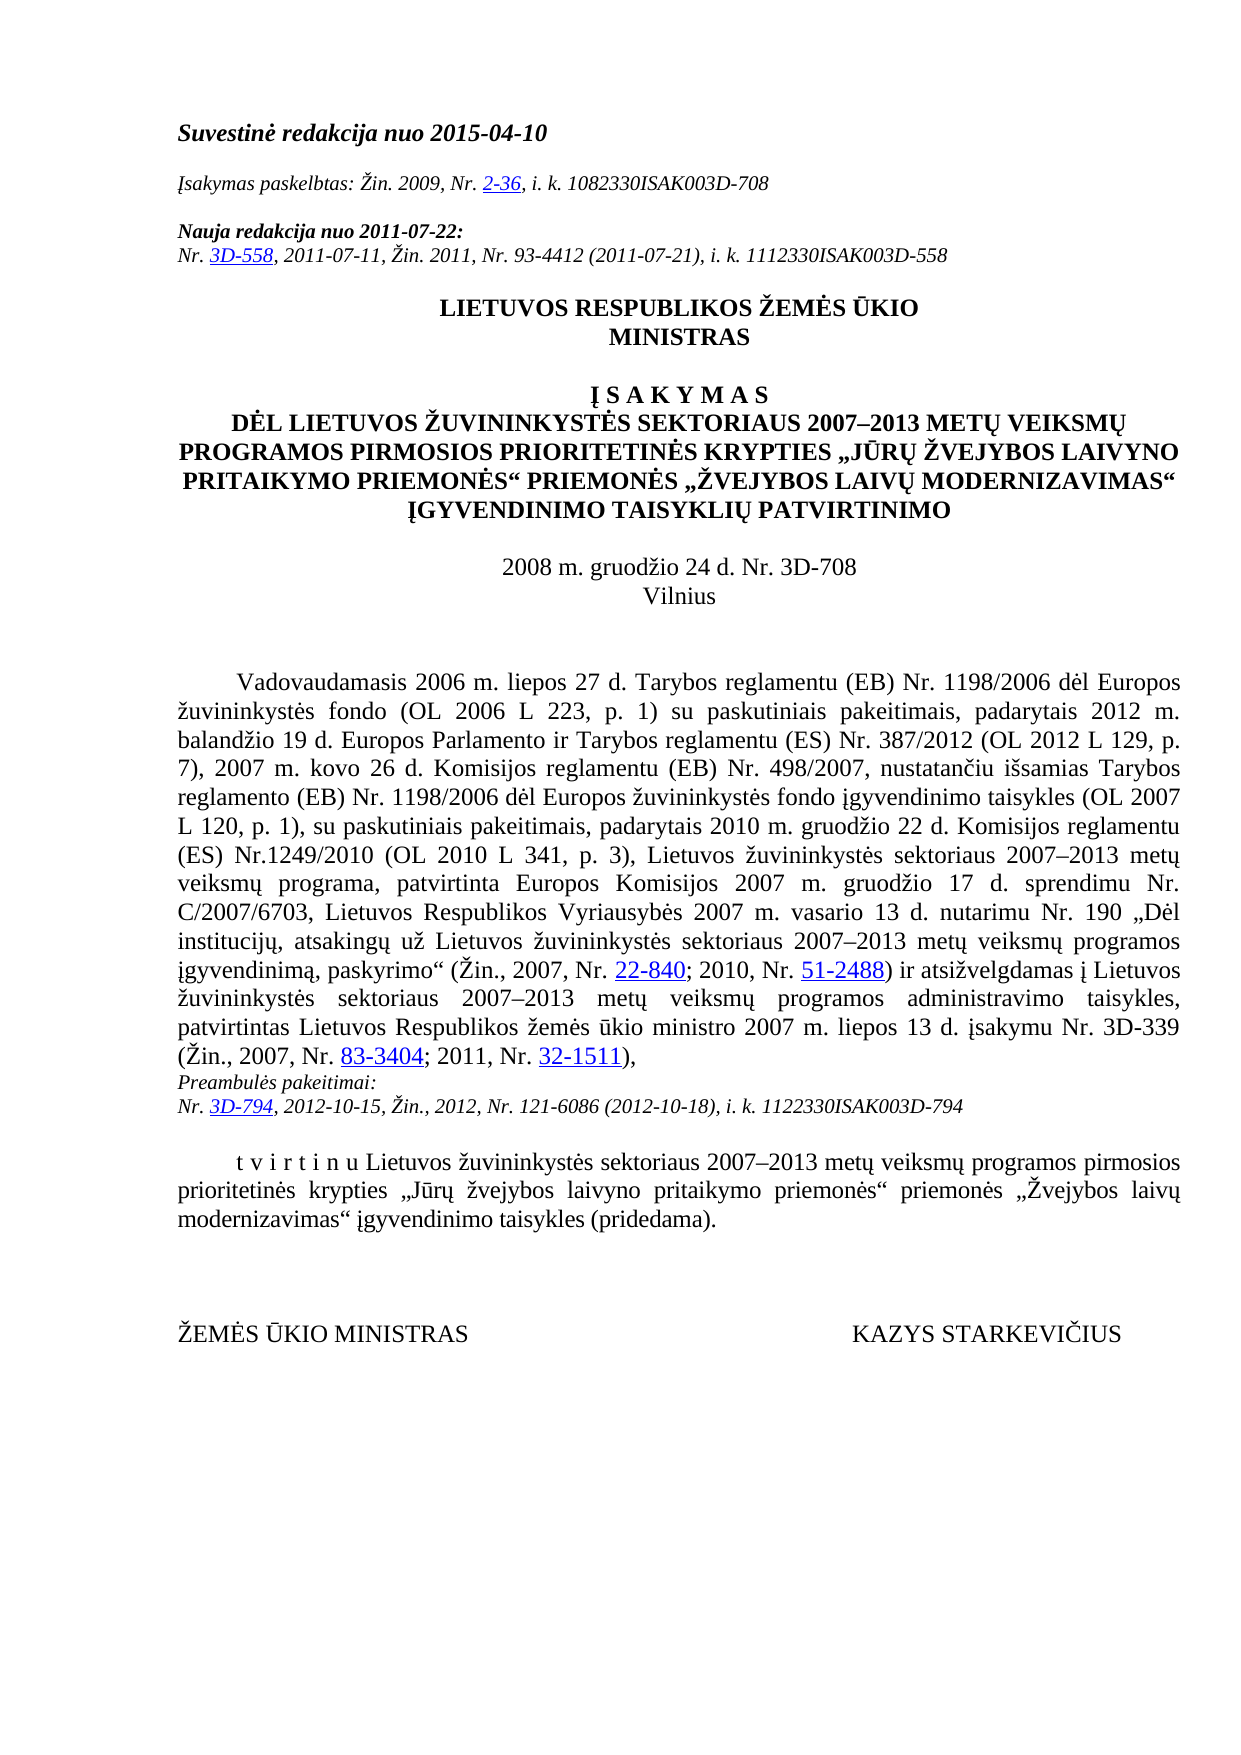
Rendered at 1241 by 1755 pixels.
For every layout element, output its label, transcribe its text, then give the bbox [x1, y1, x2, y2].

text ŽEMĖS ŪKIO MINISTRAS KAZYS STARKEVIČIUS [177, 1319, 1181, 1348]
text Nauja redakcija nuo 2011-07-22: [177, 219, 1181, 243]
text LIETUVOS RESPUBLIKOS ŽEMĖS ŪKIO [177, 293, 1181, 322]
text Įsakymas paskelbtas: Žin. 2009, Nr. 2-36, i. k. 1082330ISAK003D-708 [177, 171, 1181, 195]
text DĖL LIETUVOS ŽUVININKYSTĖS SEKTORIAUS 2007–2013 METŲ VEIKSMŲ PROGRAMOS PIRMOSIOS PRIORITETINĖS KRYPTIES „JŪRŲ ŽVEJYBOS LAIVYNO PRITAIKYMO PRIEMONĖS“ PRIEMONĖS „ŽVEJYBOS LAIVŲ MODERNIZAVIMAS“ ĮGYVENDINIMO TAISYKLIŲ PATVIRTINIMO [177, 408, 1181, 523]
text Preambulės pakeitimai: [177, 1070, 1181, 1094]
text Suvestinė redakcija nuo 2015-04-10 [177, 118, 1181, 147]
text Nr. 3D-558, 2011-07-11, Žin. 2011, Nr. 93-4412 (2011-07-21), i. k. 1112330ISAK003D-558 [177, 243, 1181, 267]
text 2008 m. gruodžio 24 d. Nr. 3D-708 [177, 552, 1181, 581]
text Vadovaudamasis 2006 m. liepos 27 d. Tarybos reglamentu (EB) Nr. 1198/2006 dėl Europos žuvininkystės fondo (OL 2006 L 223, p. 1) su paskutiniais pakeitimais, padarytais 2012 m. balandžio 19 d. Europos Parlamento ir Tarybos reglamentu (ES) Nr. 387/2012 (OL 2012 L 129, p. 7), 2007 m. kovo 26 d. Komisijos reglamentu (EB) Nr. 498/2007, nustatančiu išsamias Tarybos reglamento (EB) Nr. 1198/2006 dėl Europos žuvininkystės fondo įgyvendinimo taisykles (OL 2007 L 120, p. 1), su paskutiniais pakeitimais, padarytais 2010 m. gruodžio 22 d. Komisijos reglamentu (ES) Nr.1249/2010 (OL 2010 L 341, p. 3), Lietuvos žuvininkystės sektoriaus 2007–2013 metų veiksmų programa, patvirtinta Europos Komisijos 2007 m. gruodžio 17 d. sprendimu Nr. C/2007/6703, Lietuvos Respublikos Vyriausybės 2007 m. vasario 13 d. nutarimu Nr. 190 „Dėl institucijų, atsakingų už Lietuvos žuvininkystės sektoriaus 2007–2013 metų veiksmų programos įgyvendinimą, paskyrimo“ (Žin., 2007, Nr. 22-840; 2010, Nr. 51-2488) ir atsižvelgdamas į Lietuvos žuvininkystės sektoriaus 2007–2013 metų veiksmų programos administravimo taisykles, patvirtintas Lietuvos Respublikos žemės ūkio ministro 2007 m. liepos 13 d. įsakymu Nr. 3D-339 (Žin., 2007, Nr. 83-3404; 2011, Nr. 32-1511), [177, 667, 1181, 1070]
text MINISTRAS [177, 322, 1181, 351]
text Į S A K Y M A S [177, 380, 1181, 408]
text Vilnius [177, 581, 1181, 610]
text t v i r t i n u Lietuvos žuvininkystės sektoriaus 2007–2013 metų veiksmų programos pirmosios prioritetinės krypties „Jūrų žvejybos laivyno pritaikymo priemonės“ priemonės „Žvejybos laivų modernizavimas“ įgyvendinimo taisykles (pridedama). [177, 1147, 1181, 1233]
text Nr. 3D-794, 2012-10-15, Žin., 2012, Nr. 121-6086 (2012-10-18), i. k. 1122330ISAK003D-794 [177, 1094, 1181, 1118]
